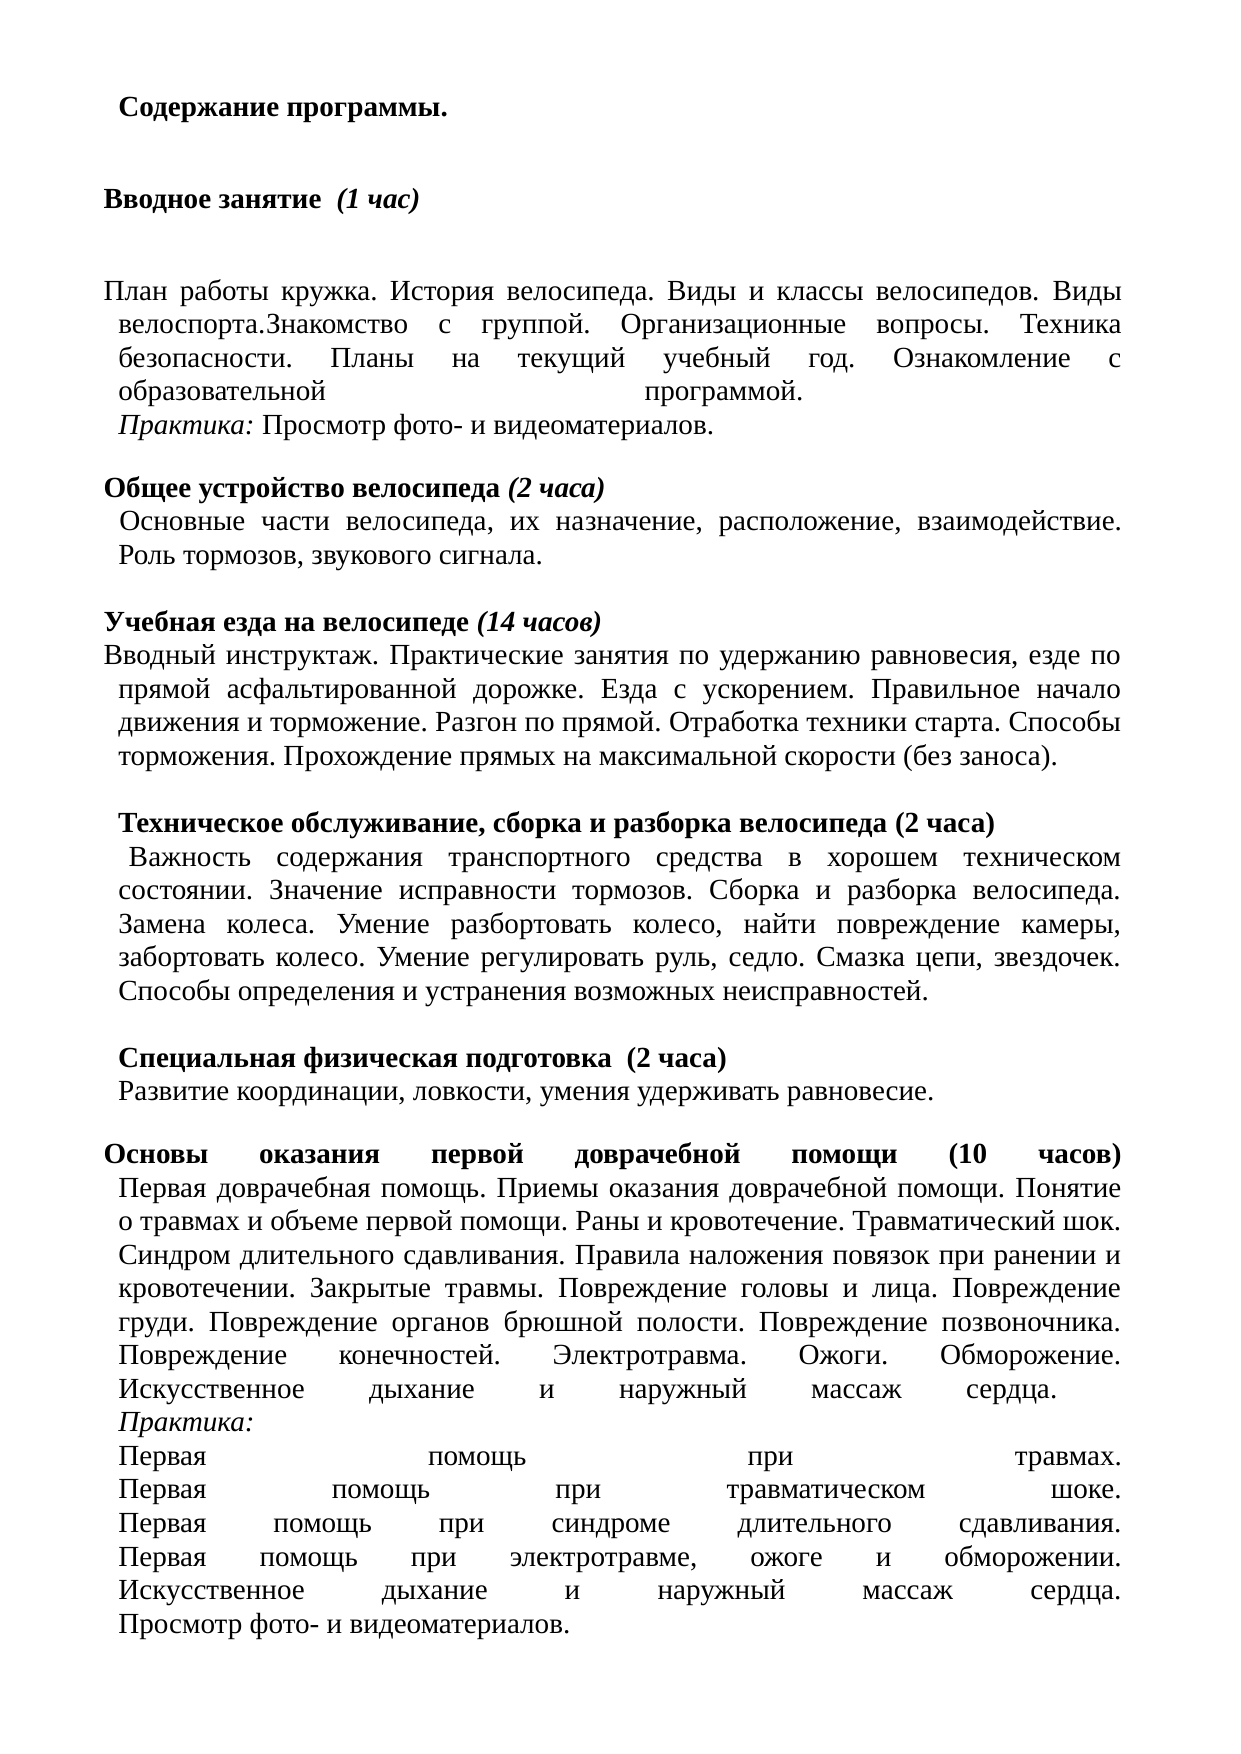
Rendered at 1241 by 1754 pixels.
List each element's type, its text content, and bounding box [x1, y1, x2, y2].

text Учебная езда на велосипеде (14 часов) [103, 604, 1122, 637]
text Основы оказания первой доврачебной помощи (10 часов) Первая доврачебная помощь. Приемы оказания доврачебной помощи. Понятие о травмах и объеме первой помощи. Раны и кровотечение. Травматический шок. Синдром длительного сдавливания. Правила наложения повязок при ранении и кровотечении. Закрытые травмы. Повреждение головы и лица. Повреждение груди. Повреждение органов брюшной полости. Повреждение позвоночника. Повреждение конечностей. Электротравма. Ожоги. Обморожение. Искусственное дыхание и наружный массаж сердца. Практика: Первая помощь при травмах. Первая помощь при травматическом шоке. Первая помощь при синдроме длительного сдавливания. Первая помощь при электротравме, ожоге и обморожении. Искусственное дыхание и наружный массаж сердца. Просмотр фото- и видеоматериалов. [103, 1136, 1122, 1639]
text Основные части велосипеда, их на­значение, расположение, взаимодействие. Роль тормозов, звукового сигнала. [103, 503, 1122, 570]
text Важность содержания транспортного средства в хорошем техническом состоянии. Значение исправности тормозов. Сборка и разборка велосипеда. Замена колеса. Умение разбортовать колесо, найти повреждение камеры, забортовать колесо. Умение регулировать руль, седло. Смазка цепи, звездочек. Способы определения и устранения возможных неисправностей. [103, 839, 1122, 1006]
text Общее устройство велосипеда (2 часа) [103, 470, 1122, 503]
text Специальная физическая подготовка (2 часа) [103, 1040, 1122, 1073]
text Развитие координации, ловкости, умения удерживать равновесие. [103, 1073, 1122, 1107]
text Вводный инструктаж. Практические занятия по удержанию равновесия, езде по прямой асфальтированной дорожке. Езда с ускорением. Правильное начало движения и торможение. Разгон по прямой. Отработка техники старта. Способы торможения. Прохождение прямых на максимальной скорости (без заноса). [103, 637, 1122, 772]
text Содержание программы. [118, 89, 1122, 123]
text Вводное занятие (1 час) [103, 181, 1122, 214]
text Техническое обслуживание, сборка и разборка велосипеда (2 часа) [103, 805, 1122, 839]
text План работы кружка. История велосипеда. Виды и классы велосипедов. Виды велоспорта. Знакомство с группой. Организационные вопросы. Техника безопасности. Планы на текущий учебный год. Ознакомление с образовательной программой. Практика: Просмотр фото- и видеоматериалов. [103, 273, 1122, 441]
